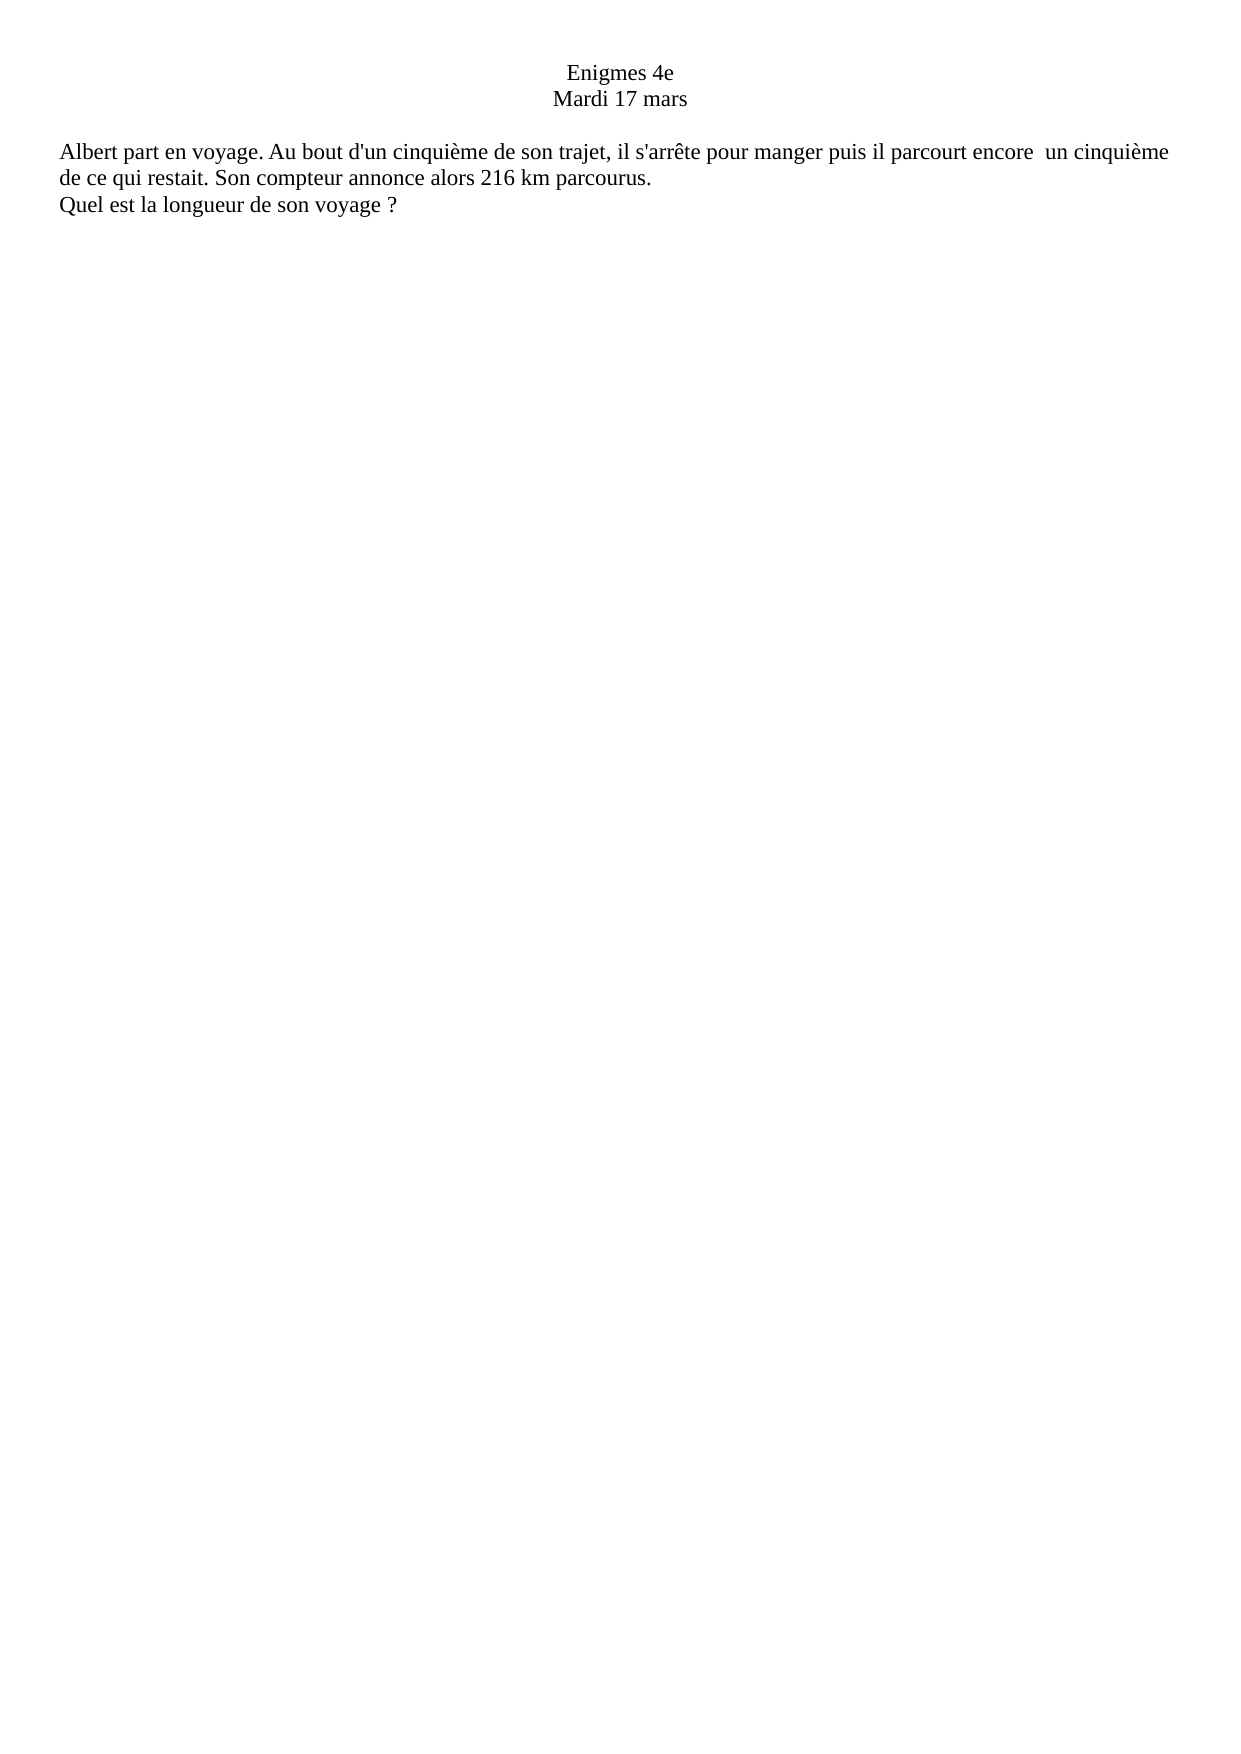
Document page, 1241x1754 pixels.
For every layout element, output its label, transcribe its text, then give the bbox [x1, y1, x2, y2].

text Enigmes 4e [59, 59, 1181, 85]
text Quel est la longueur de son voyage ? [59, 191, 1181, 217]
text Albert part en voyage. Au bout d'un cinquième de son trajet, il s'arrête pour manger puis il parcourt encore un cinquième de ce qui restait. Son compteur annonce alors 216 km parcourus. [59, 138, 1181, 191]
text Mardi 17 mars [59, 85, 1181, 112]
